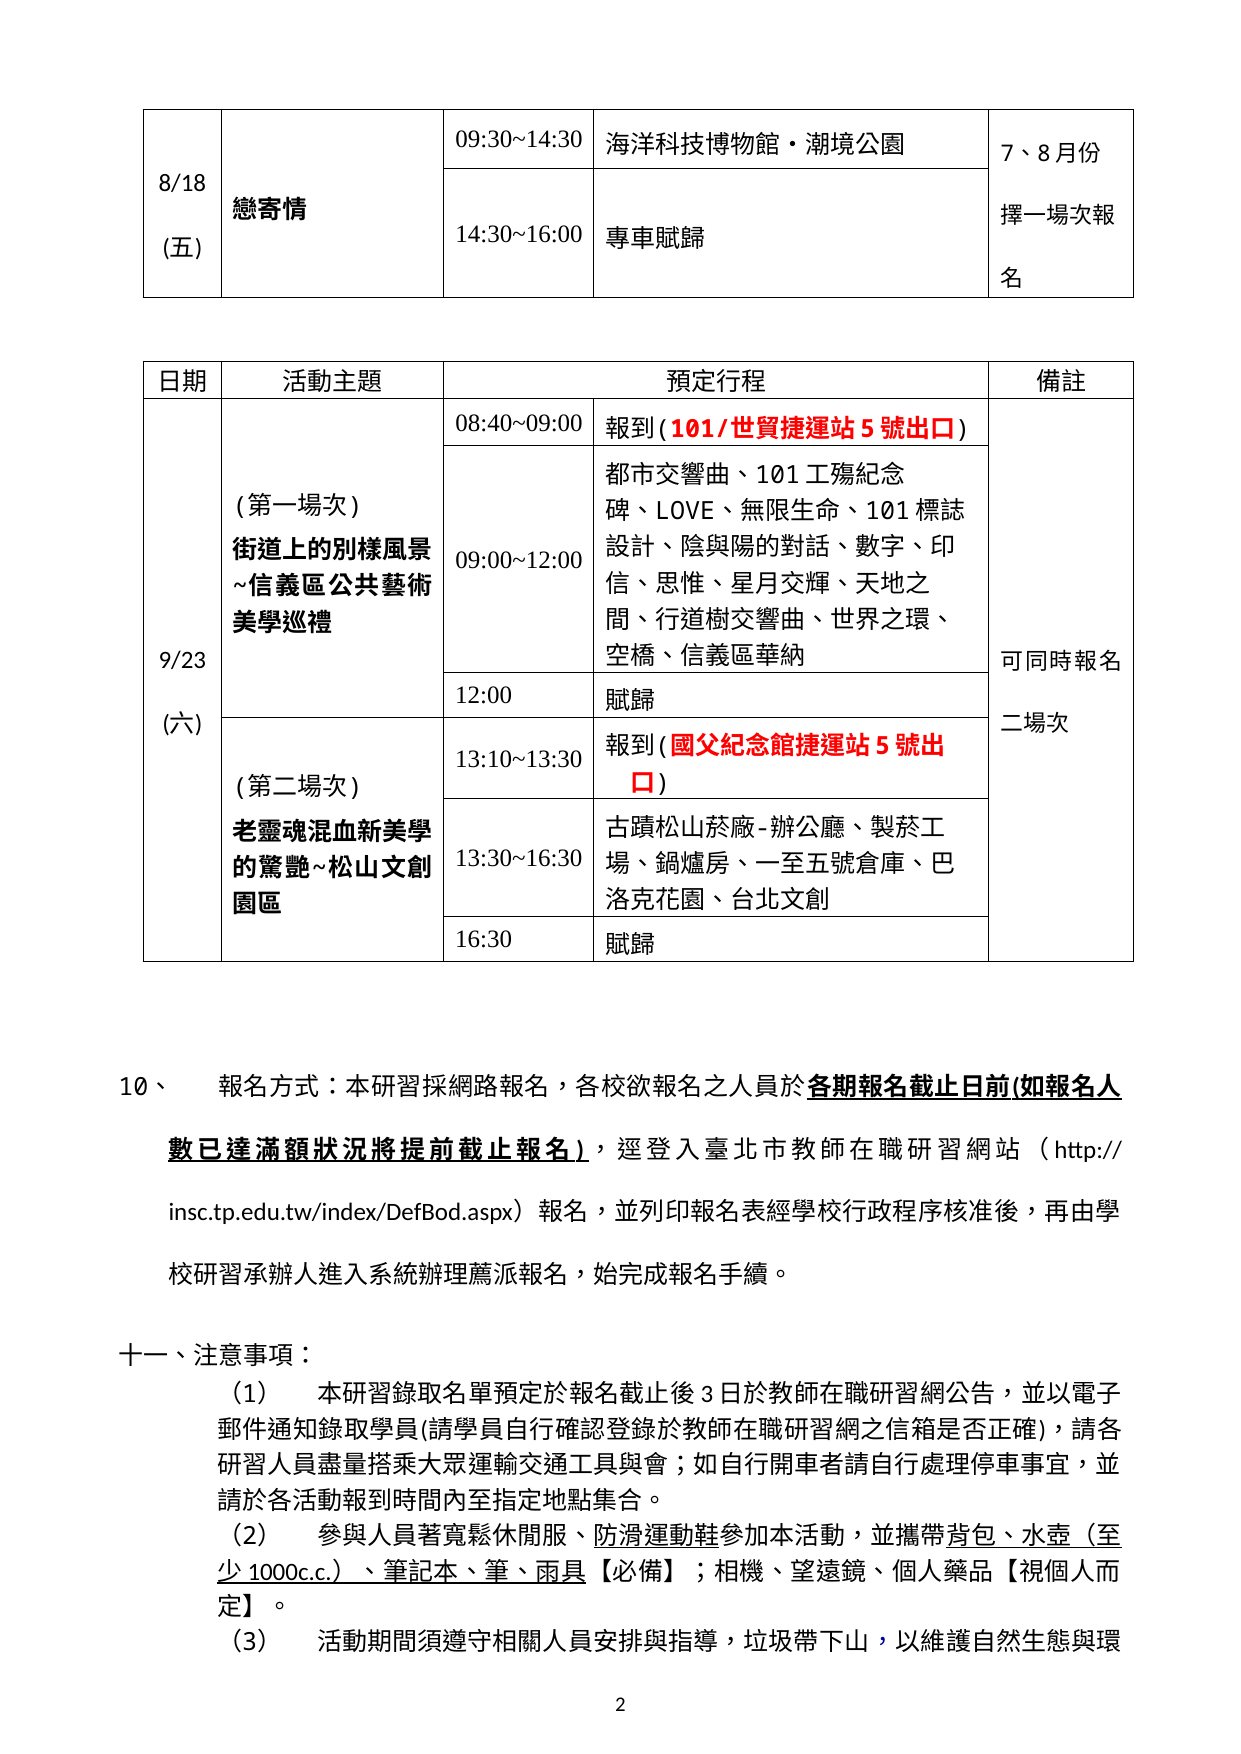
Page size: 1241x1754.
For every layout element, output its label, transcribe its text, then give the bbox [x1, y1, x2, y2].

table_cell (第二場次) 老靈魂混血新美學的驚艷~松山文創園區 [222, 718, 443, 961]
table_cell 都市交響曲、101工殤紀念碑、LOVE、無限生命、101標誌設計、陰與陽的對話、數字、印信、思惟、星月交輝、天地之間、行道樹交響曲、世界之環、空橋、信義區華納 [594, 446, 988, 672]
table_cell 16:30 [444, 917, 593, 961]
table_cell 09:30~14:30 [444, 110, 593, 168]
table_cell 報到(國父紀念館捷運站5號出口) [594, 718, 988, 798]
table_cell 專車賦歸 [594, 169, 988, 297]
list 參與人員著寬鬆休閒服、防滑運動鞋參加本活動，並攜帶背包、水壺（至少1000c.c.）、筆記本、筆、雨具【必備】；相機、望遠鏡、個人藥品【視個人而定】。 [217, 1516, 1122, 1622]
list 報名方式：本研習採網路報名，各校欲報名之人員於各期報名截止日前(如報名人數已達滿額狀況將提前截止報名)，逕登入臺北市教師在職研習網站（http://insc.tp.edu.tw/index/DefBod.aspx）報名，並列印報名表經學校行政程序核准後，再由學校研習承辦人進入系統辦理薦派報名，始完成報名手續。 [118, 1043, 1122, 1293]
table_header 備註 [989, 362, 1133, 398]
table_cell 古蹟松山菸廠-辦公廳、製菸工場、鍋爐房、一至五號倉庫、巴洛克花園、台北文創 [594, 799, 988, 916]
table_cell 7、8月份擇一場次報名 [989, 110, 1133, 297]
table_cell 8/18 (五) [144, 110, 221, 297]
text 十一、注意事項： [118, 1312, 1122, 1374]
table_cell 08:40~09:00 [444, 399, 593, 445]
table_cell 9/23 (六) [144, 399, 221, 961]
table_cell 14:30~16:00 [444, 169, 593, 297]
table_cell (第一場次) 街道上的別樣風景~信義區公共藝術美學巡禮 [222, 399, 443, 717]
table_cell 13:10~13:30 [444, 718, 593, 798]
table_header 活動主題 [222, 362, 443, 398]
table_header 預定行程 [444, 362, 988, 398]
table_header 日期 [144, 362, 221, 398]
table_cell 賦歸 [594, 673, 988, 717]
table_cell 12:00 [444, 673, 593, 717]
table_cell 賦歸 [594, 917, 988, 961]
table_cell 09:00~12:00 [444, 446, 593, 672]
list 活動期間須遵守相關人員安排與指導，垃圾帶下山，以維護自然生態與環 [217, 1622, 1122, 1658]
table_cell 戀寄情 [222, 110, 443, 297]
table_cell 報到(101/世貿捷運站5號出口) [594, 399, 988, 445]
table_cell 13:30~16:30 [444, 799, 593, 916]
table_cell 可同時報名二場次 [989, 399, 1133, 961]
list 本研習錄取名單預定於報名截止後3日於教師在職研習網公告，並以電子郵件通知錄取學員(請學員自行確認登錄於教師在職研習網之信箱是否正確)，請各研習人員盡量搭乘大眾運輸交通工具與會；如自行開車者請自行處理停車事宜，並請於各活動報到時間內至指定地點集合。 [217, 1374, 1122, 1516]
table_cell 海洋科技博物館‧潮境公園 [594, 110, 988, 168]
